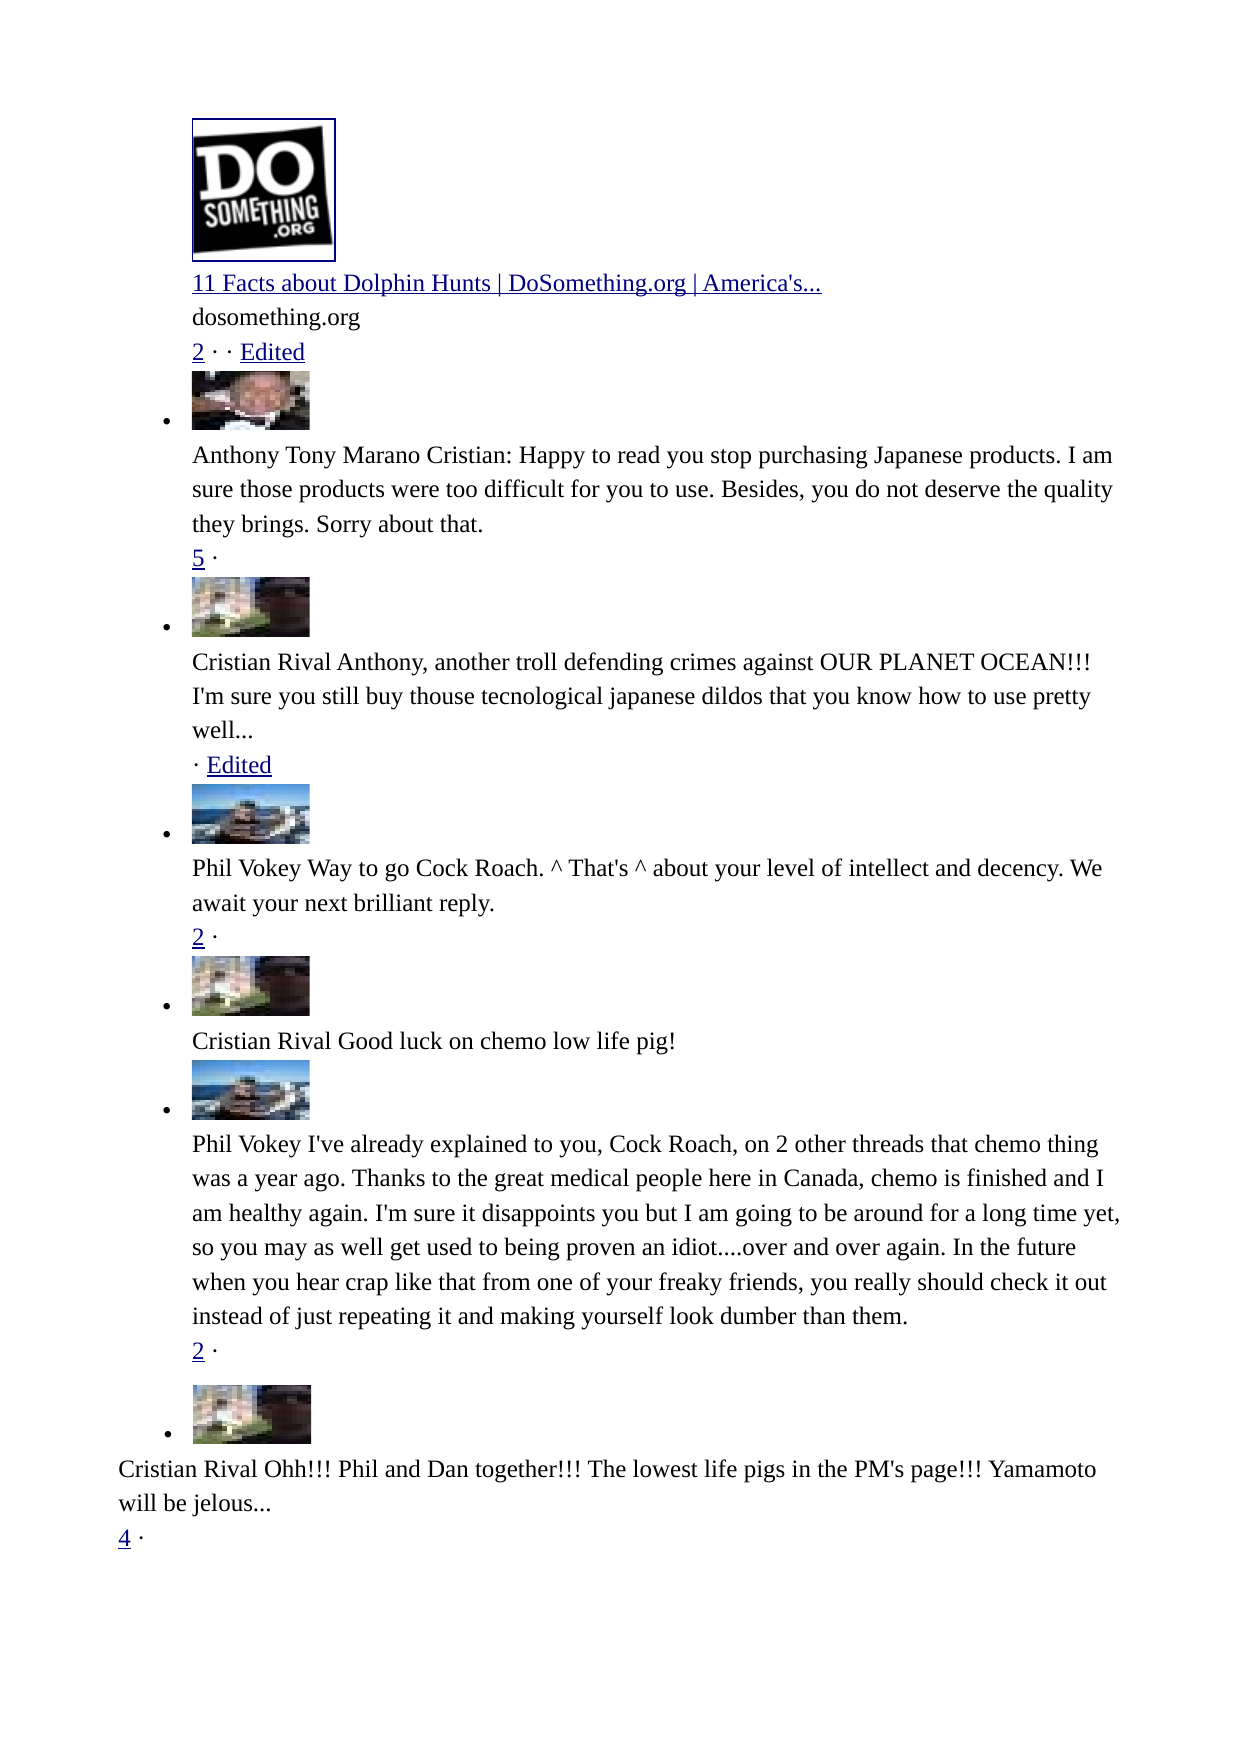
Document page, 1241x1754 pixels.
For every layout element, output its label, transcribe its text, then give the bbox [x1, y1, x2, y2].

list 11 Facts about Dolphin Hunts | DoSomething.org | America's... [162, 268, 1122, 296]
picture [191, 956, 310, 1016]
list Cristian Rival Good luck on chemo low life pig! [162, 1026, 1122, 1054]
list · Edited [162, 750, 1122, 779]
list Phil Vokey Way to go Cock Roach. ^ That's ^ about your level of intellect and decency. We await your next brilliant reply. [162, 853, 1122, 917]
picture [191, 784, 310, 844]
list Anthony Tony Marano Cristian: Happy to read you stop purchasing Japanese products. I am sure those products were too difficult for you to use. Besides, you do not deserve the quality they brings. Sorry about that. [162, 440, 1122, 538]
picture [193, 120, 334, 260]
picture [191, 1060, 310, 1120]
list 2 · [162, 922, 1122, 951]
text Cristian Rival Ohh!!! Phil and Dan together!!! The lowest life pigs in the PM's page!!! Yamamoto will be jelous... [118, 1454, 1122, 1517]
list 5 · [162, 543, 1122, 572]
list Cristian Rival Anthony, another troll defending crimes against OUR PLANET OCEAN!!! I'm sure you still buy thouse tecnological japanese dildos that you know how to use pretty well... [162, 647, 1122, 744]
picture [191, 371, 310, 430]
list Phil Vokey I've already explained to you, Cock Roach, on 2 other threads that chemo thing was a year ago. Thanks to the great medical people here in Canada, chemo is finished and I am healthy again. I'm sure it disappoints you but I am going to be around for a long time yet, so you may as well get used to being proven an idiot....over and over again. In the future when you hear crap like that from one of your freaky friends, you really should check it out instead of just repeating it and making yourself look dumber than them. [162, 1129, 1122, 1330]
picture [193, 1385, 312, 1444]
list dosomething.org [162, 302, 1122, 331]
picture [191, 577, 310, 637]
list 2 · [162, 1336, 1122, 1365]
list 2 · · Edited [162, 337, 1122, 365]
text 4 · [118, 1523, 1122, 1552]
